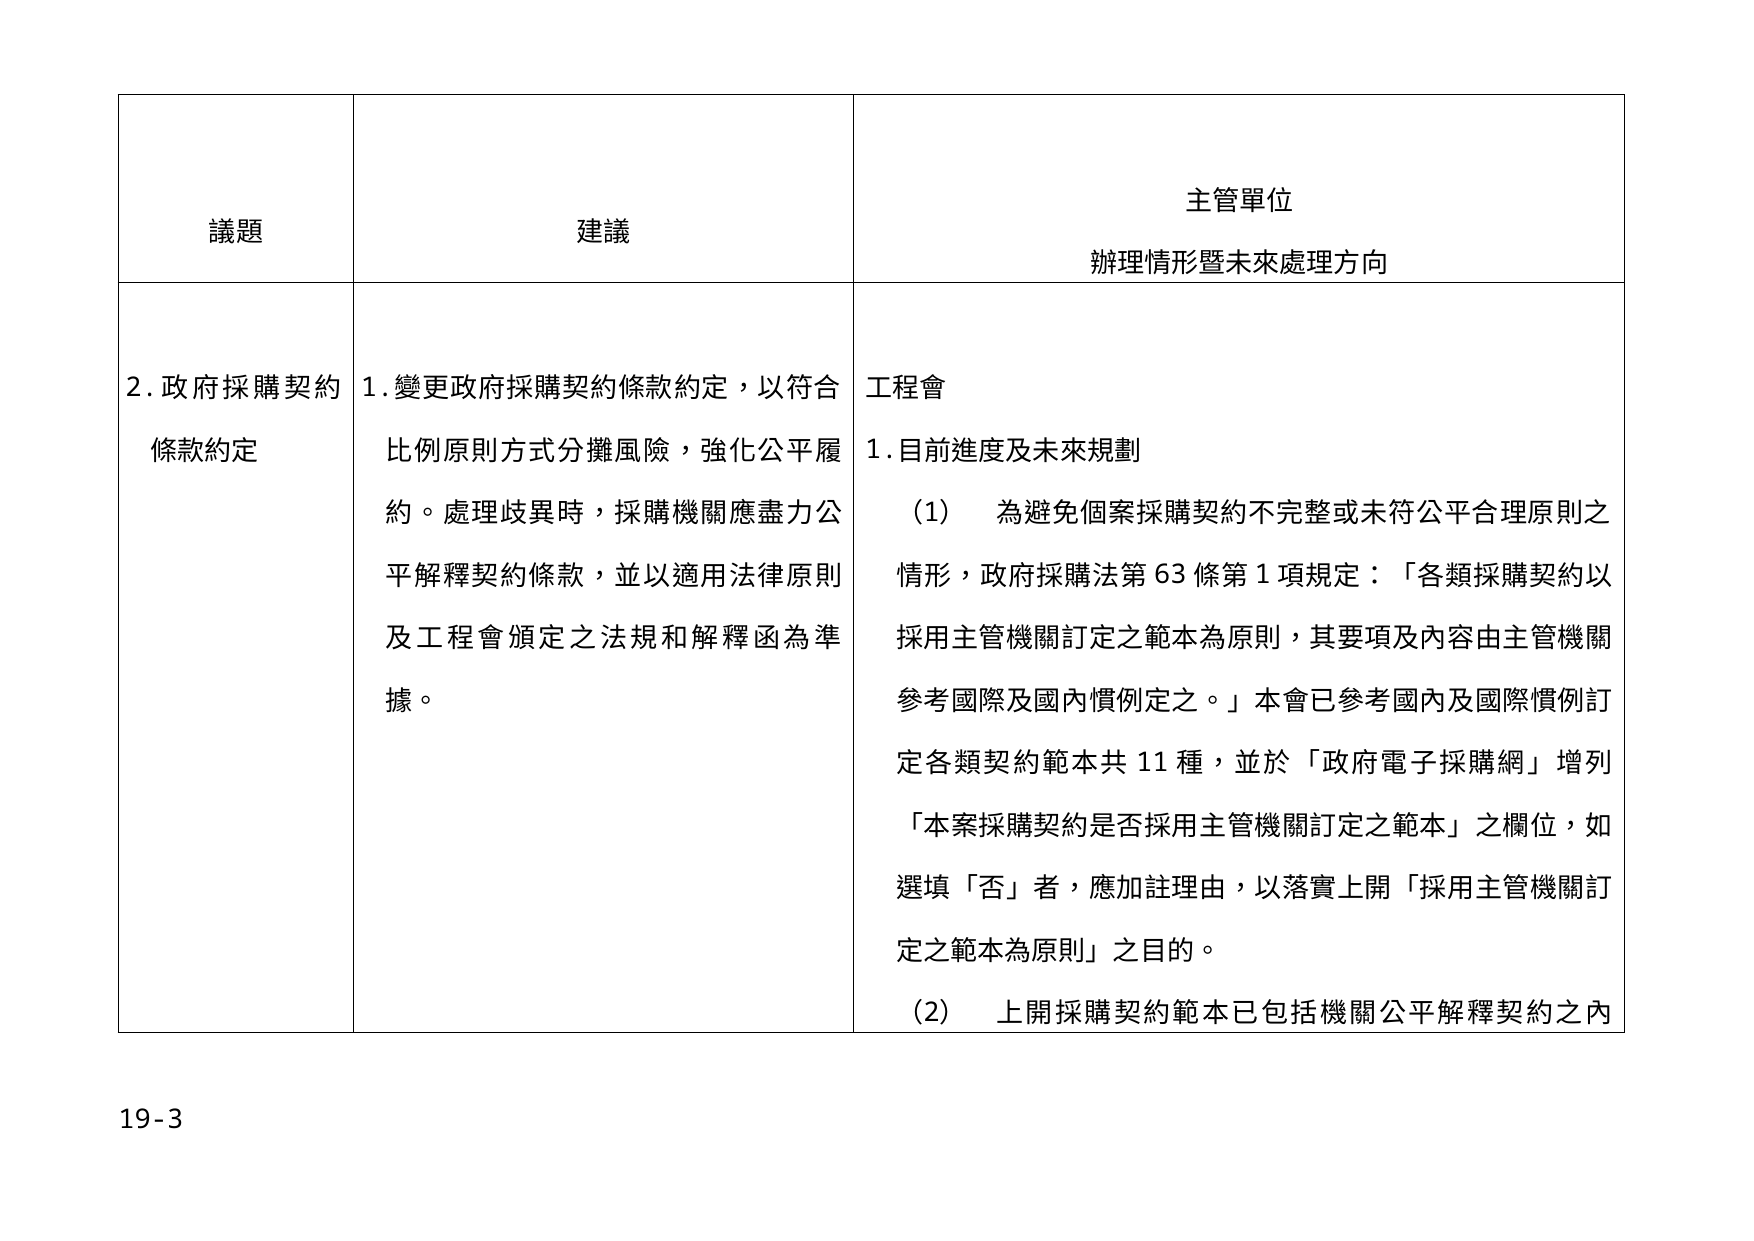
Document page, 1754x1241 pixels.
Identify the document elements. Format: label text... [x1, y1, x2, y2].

table_header 主管單位 辦理情形暨未來處理方向 [854, 95, 1624, 282]
table_header 建議 [354, 95, 853, 282]
table_header 議題 [119, 95, 353, 282]
table_cell 工程會 1.目前進度及未來規劃 （1） 為避免個案採購契約不完整或未符公平合理原則之情形，政府採購法第63條第1項規定：「各類採購契約以採用主管機關訂定之範本為原則，其要項及內容由主管機關參考國際及國內慣例定之。」本會已參考國內及國際慣例訂定各類契約範本共11種，並於「政府電子採購網」增列「本案採購契約是否採用主管機關訂定之範本」之欄位，如選填「否」者，應加註理由，以落實上開「採用主管機關訂定之範本為原則」之目的。 （2） 上開採購契約範本已包括機關公平解釋契約之內 [854, 283, 1624, 1032]
table_cell 1.變更政府採購契約條款約定，以符合比例原則方式分攤風險，強化公平履約。處理歧異時，採購機關應盡力公平解釋契約條款，並以適用法律原則及工程會頒定之法規和解釋函為準據。 [354, 283, 853, 1032]
table_cell 2.政府採購契約條款約定 [119, 283, 353, 1032]
